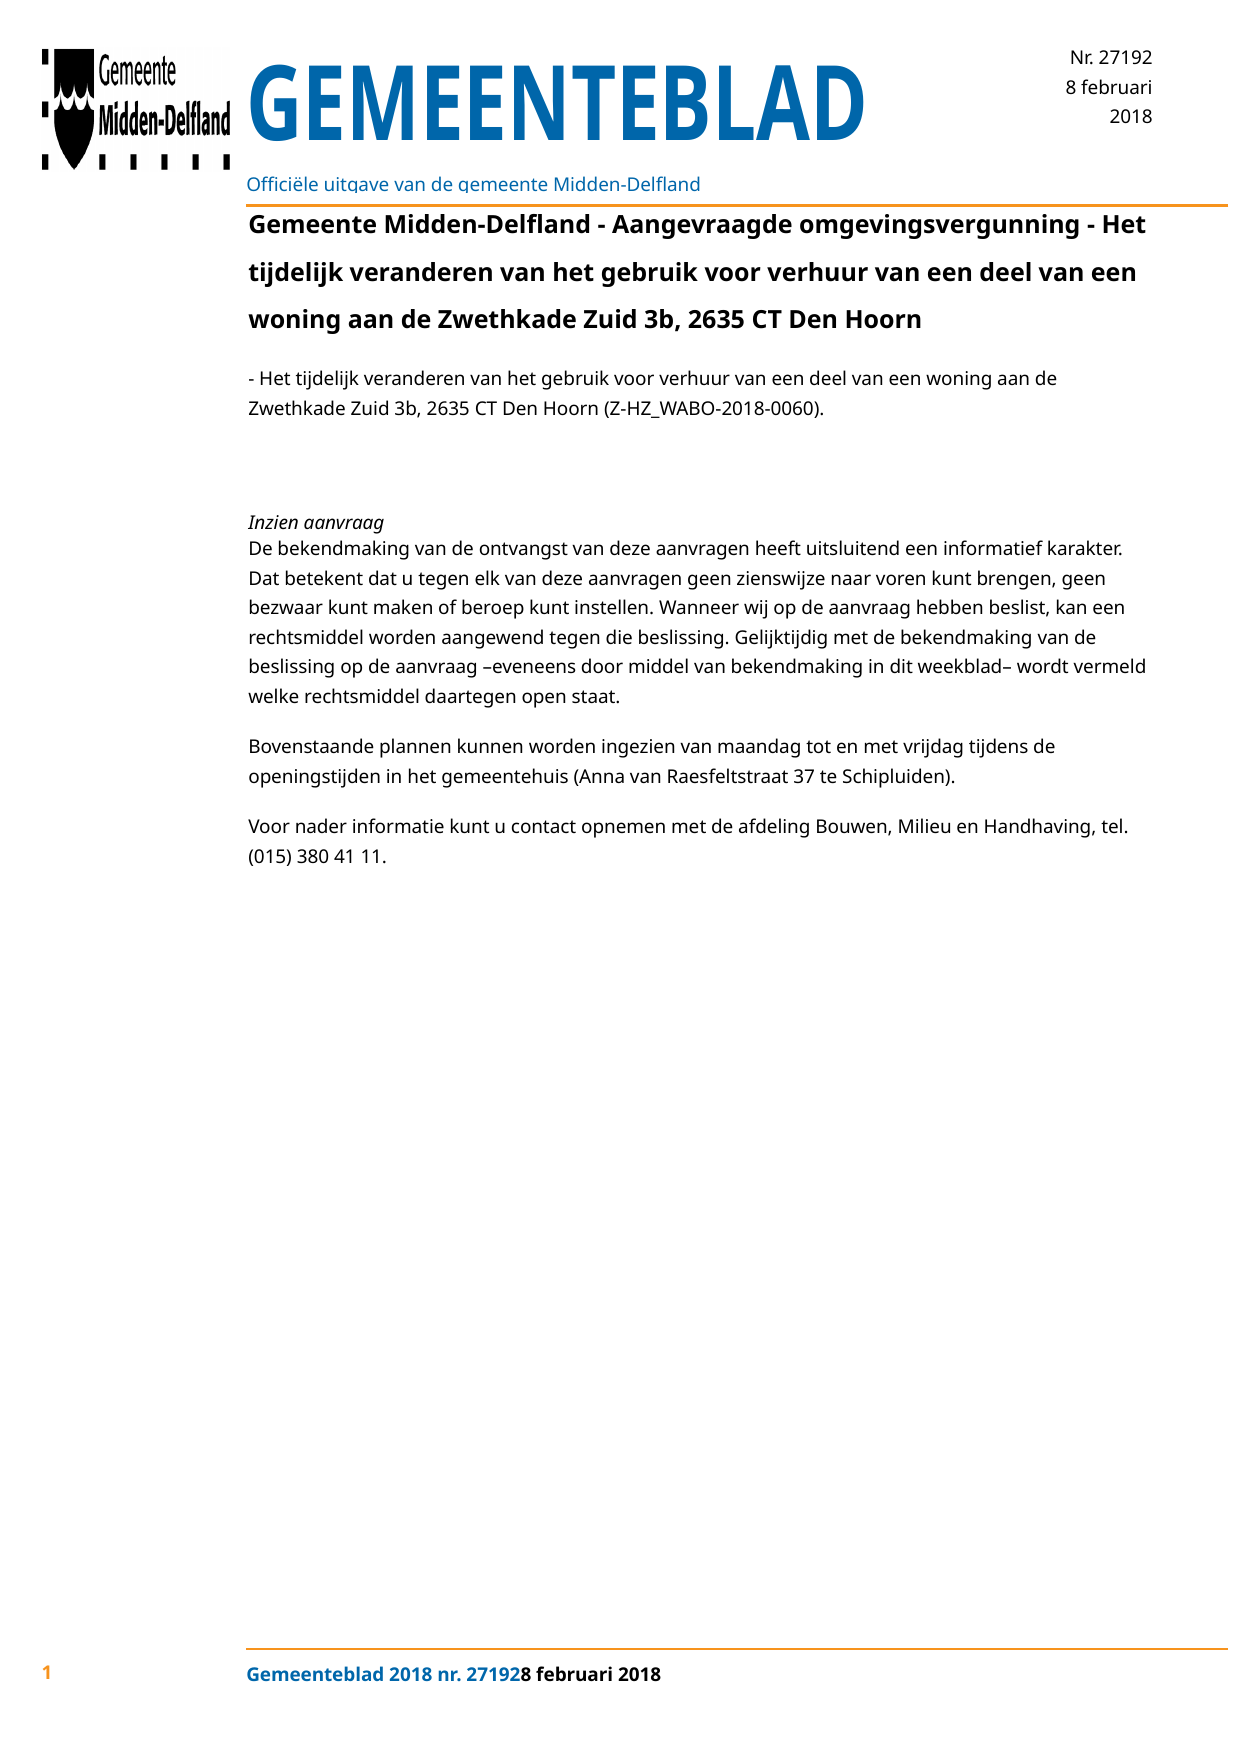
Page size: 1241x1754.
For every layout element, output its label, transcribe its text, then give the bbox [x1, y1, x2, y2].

text Gemeente Midden-Delfland - Aangevraagde omgevingsvergunning - Het tijdelijk veranderen van het gebruik voor verhuur van een deel van een woning aan de Zwethkade Zuid 3b, 2635 CT Den Hoorn [248, 207, 1152, 336]
text Bovenstaande plannen kunnen worden ingezien van maandag tot en met vrijdag tijdens de openingstijden in het gemeentehuis (Anna van Raesfeltstraat 37 te Schipluiden). [248, 733, 1152, 789]
text Inzien aanvraag [248, 509, 1152, 535]
text Voor nader informatie kunt u contact opnemen met de afdeling Bouwen, Milieu en Handhaving, tel. (015) 380 41 11. [248, 813, 1152, 869]
picture [41, 47, 231, 172]
text De bekendmaking van de ontvangst van deze aanvragen heeft uitsluitend een informatief karakter. Dat betekent dat u tegen elk van deze aanvragen geen zienswijze naar voren kunt brengen, geen bezwaar kunt maken of beroep kunt instellen. Wanneer wij op de aanvraag hebben beslist, kan een rechtsmiddel worden aangewend tegen die beslissing. Gelijktijdig met de bekendmaking van de beslissing op de aanvraag –eveneens door middel van bekendmaking in dit weekblad– wordt vermeld welke rechtsmiddel daartegen open staat. [248, 535, 1152, 709]
text - Het tijdelijk veranderen van het gebruik voor verhuur van een deel van een woning aan de Zwethkade Zuid 3b, 2635 CT Den Hoorn (Z-HZ_WABO-2018-0060). [248, 366, 1152, 421]
